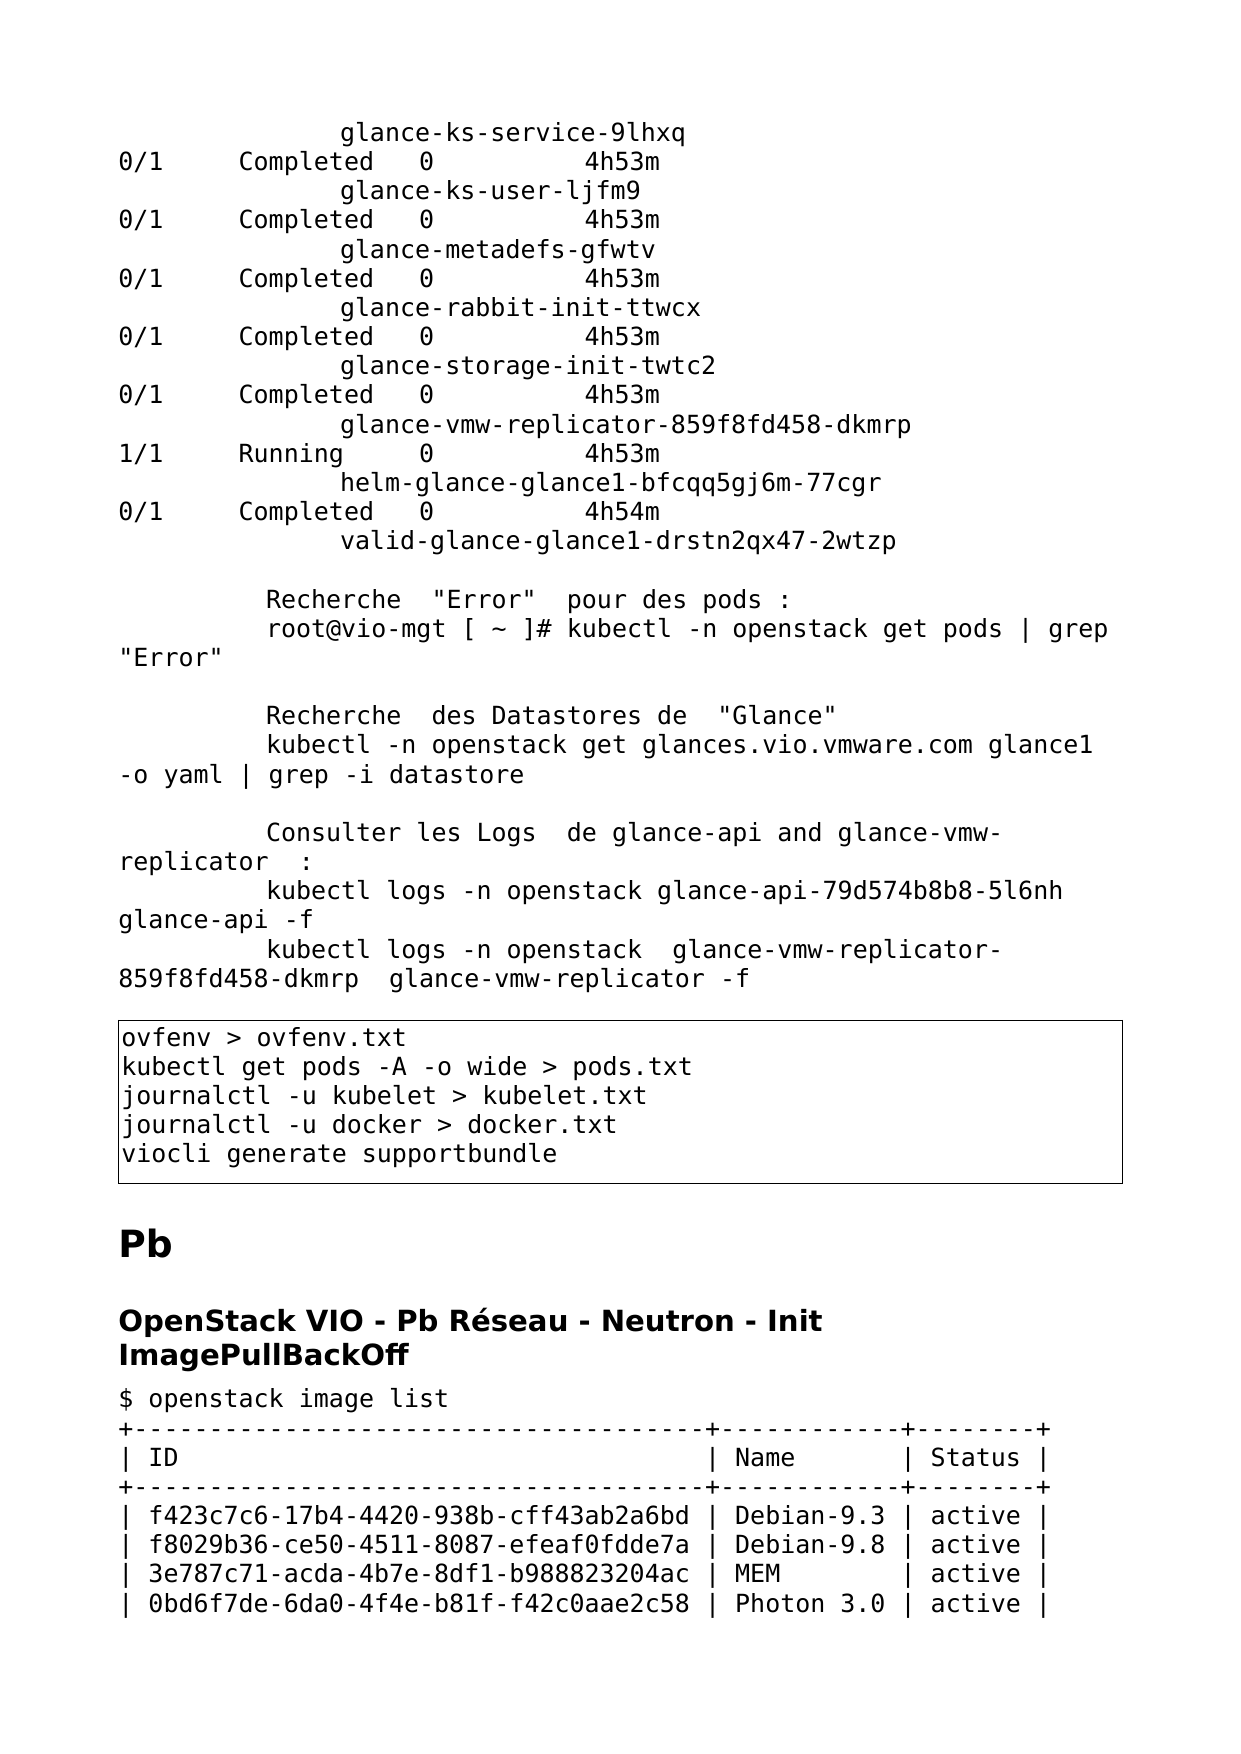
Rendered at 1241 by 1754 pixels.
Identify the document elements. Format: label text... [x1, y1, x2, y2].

subtitle Pb [118, 1223, 1122, 1267]
subtitle OpenStack VIO - Pb Réseau - Neutron - Init ImagePullBackOff [118, 1304, 1122, 1372]
text glance-ks-service-9lhxq 0/1 Completed 0 4h53m glance-ks-user-ljfm9 0/1 Completed 0 4h53m glance-metadefs-gfwtv 0/1 Completed 0 4h53m glance-rabbit-init-ttwcx 0/1 Completed 0 4h53m glance-storage-init-twtc2 0/1 Completed 0 4h53m glance-vmw-replicator-859f8fd458-dkmrp 1/1 Running 0 4h53m helm-glance-glance1-bfcqq5gj6m-77cgr 0/1 Completed 0 4h54m valid-glance-glance1-drstn2qx47-2wtzp Recherche "Error" pour des pods : root@vio-mgt [ ~ ]# kubectl -n openstack get pods | grep "Error" Recherche des Datastores de "Glance" kubectl -n openstack get glances.vio.vmware.com glance1 -o yaml | grep -i datastore Consulter les Logs de glance-api and glance-vmw-replicator : kubectl logs -n openstack glance-api-79d574b8b8-5l6nh glance-api -f kubectl logs -n openstack glance-vmw-replicator-859f8fd458-dkmrp glance-vmw-replicator -f [118, 118, 1122, 993]
table_header ovfenv > ovfenv.txt kubectl get pods -A -o wide > pods.txt journalctl -u kubelet > kubelet.txt journalctl -u docker > docker.txt viocli generate supportbundle [119, 1021, 1122, 1183]
text $ openstack image list +--------------------------------------+------------+--------+ | ID | Name | Status | +--------------------------------------+------------+--------+ | f423c7c6-17b4-4420-938b-cff43ab2a6bd | Debian-9.3 | active | | f8029b36-ce50-4511-8087-efeaf0fdde7a | Debian-9.8 | active | | 3e787c71-acda-4b7e-8df1-b988823204ac | MEM | active | | 0bd6f7de-6da0-4f4e-b81f-f42c0aae2c58 | Photon 3.0 | active | [118, 1385, 1122, 1618]
